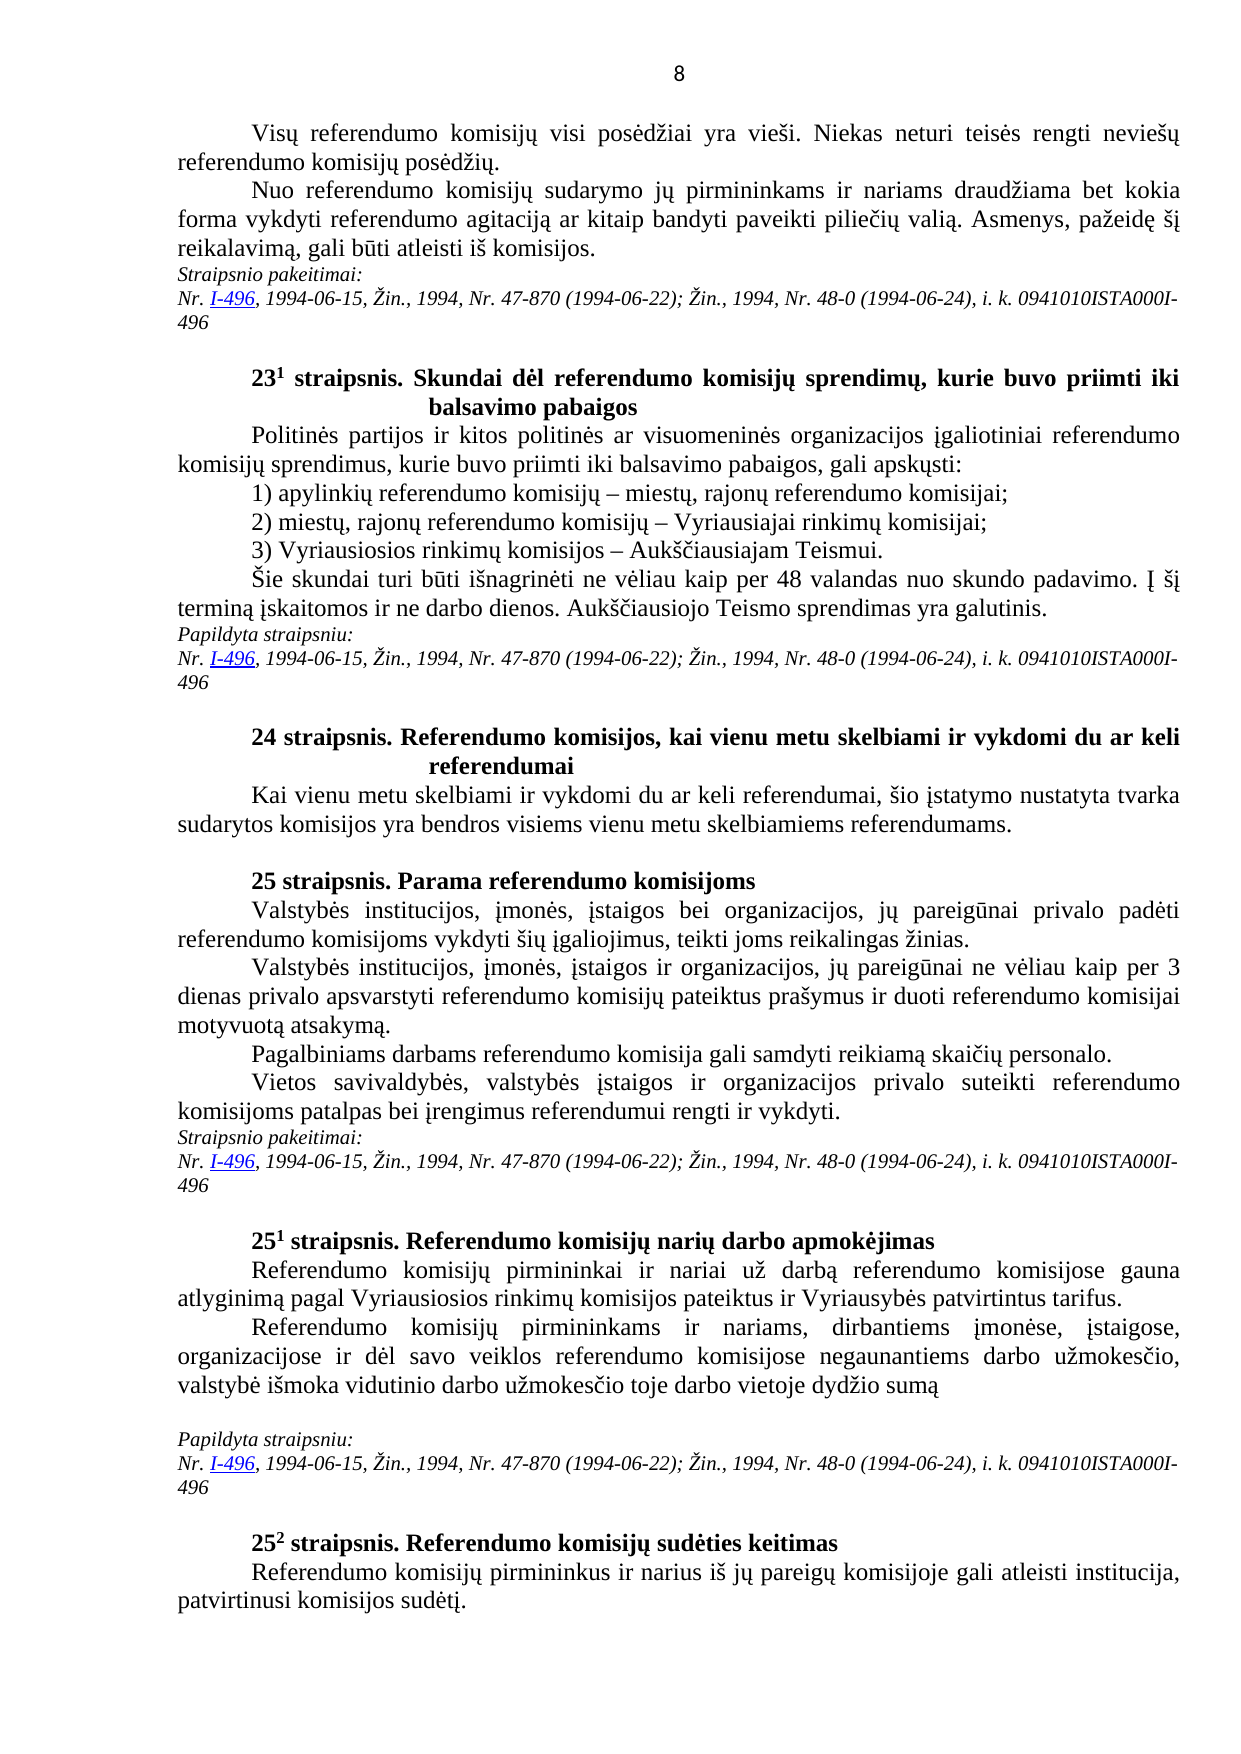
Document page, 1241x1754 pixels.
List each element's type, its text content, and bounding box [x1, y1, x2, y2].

text Nr. I-496, 1994-06-15, Žin., 1994, Nr. 47-870 (1994-06-22); Žin., 1994, Nr. 48-0 (1994-06-24), i. k. 0941010ISTA000I-496 [177, 286, 1181, 334]
text Nr. I-496, 1994-06-15, Žin., 1994, Nr. 47-870 (1994-06-22); Žin., 1994, Nr. 48-0 (1994-06-24), i. k. 0941010ISTA000I-496 [177, 646, 1181, 694]
text Straipsnio pakeitimai: [177, 262, 1181, 286]
text Kai vienu metu skelbiami ir vykdomi du ar keli referendumai, šio įstatymo nustatyta tvarka sudarytos komisijos yra bendros visiems vienu metu skelbiamiems referendumams. [177, 780, 1181, 837]
text Referendumo komisijų pirmininkus ir narius iš jų pareigų komisijoje gali atleisti institucija, patvirtinusi komisijos sudėtį. [177, 1557, 1181, 1614]
text 1) apylinkių referendumo komisijų – miestų, rajonų referendumo komisijai; [177, 478, 1181, 507]
text Referendumo komisijų pirmininkai ir nariai už darbą referendumo komisijose gauna atlyginimą pagal Vyriausiosios rinkimų komisijos pateiktus ir Vyriausybės patvirtintus tarifus. [177, 1255, 1181, 1312]
text Nr. I-496, 1994-06-15, Žin., 1994, Nr. 47-870 (1994-06-22); Žin., 1994, Nr. 48-0 (1994-06-24), i. k. 0941010ISTA000I-496 [177, 1451, 1181, 1499]
text Vietos savivaldybės, valstybės įstaigos ir organizacijos privalo suteikti referendumo komisijoms patalpas bei įrengimus referendumui rengti ir vykdyti. [177, 1067, 1181, 1125]
text 3) Vyriausiosios rinkimų komisijos – Aukščiausiajam Teismui. [177, 535, 1181, 564]
text Nr. I-496, 1994-06-15, Žin., 1994, Nr. 47-870 (1994-06-22); Žin., 1994, Nr. 48-0 (1994-06-24), i. k. 0941010ISTA000I-496 [177, 1149, 1181, 1197]
text Papildyta straipsniu: [177, 1427, 1181, 1451]
text Valstybės institucijos, įmonės, įstaigos ir organizacijos, jų pareigūnai ne vėliau kaip per 3 dienas privalo apsvarstyti referendumo komisijų pateiktus prašymus ir duoti referendumo komisijai motyvuotą atsakymą. [177, 952, 1181, 1039]
text Papildyta straipsniu: [177, 622, 1181, 646]
text 231 straipsnis. Skundai dėl referendumo komisijų sprendimų, kurie buvo priimti iki balsavimo pabaigos [251, 363, 1181, 420]
text Šie skundai turi būti išnagrinėti ne vėliau kaip per 48 valandas nuo skundo padavimo. Į šį terminą įskaitomos ir ne darbo dienos. Aukščiausiojo Teismo sprendimas yra galutinis. [177, 564, 1181, 622]
text 25 straipsnis. Parama referendumo komisijoms [251, 866, 1181, 895]
text 24 straipsnis. Referendumo komisijos, kai vienu metu skelbiami ir vykdomi du ar keli referendumai [251, 722, 1181, 780]
text 251 straipsnis. Referendumo komisijų narių darbo apmokėjimas [251, 1226, 1181, 1255]
text 252 straipsnis. Referendumo komisijų sudėties keitimas [251, 1528, 1181, 1557]
text Politinės partijos ir kitos politinės ar visuomeninės organizacijos įgaliotiniai referendumo komisijų sprendimus, kurie buvo priimti iki balsavimo pabaigos, gali apskųsti: [177, 420, 1181, 478]
text 2) miestų, rajonų referendumo komisijų – Vyriausiajai rinkimų komisijai; [177, 507, 1181, 535]
text Pagalbiniams darbams referendumo komisija gali samdyti reikiamą skaičių personalo. [177, 1039, 1181, 1067]
text Valstybės institucijos, įmonės, įstaigos bei organizacijos, jų pareigūnai privalo padėti referendumo komisijoms vykdyti šių įgaliojimus, teikti joms reikalingas žinias. [177, 895, 1181, 952]
text Straipsnio pakeitimai: [177, 1125, 1181, 1149]
text Referendumo komisijų pirmininkams ir nariams, dirbantiems įmonėse, įstaigose, organizacijose ir dėl savo veiklos referendumo komisijose negaunantiems darbo užmokesčio, valstybė išmoka vidutinio darbo užmokesčio toje darbo vietoje dydžio sumą [177, 1312, 1181, 1398]
text Visų referendumo komisijų visi posėdžiai yra vieši. Niekas neturi teisės rengti neviešų referendumo komisijų posėdžių. [177, 118, 1181, 176]
text Nuo referendumo komisijų sudarymo jų pirmininkams ir nariams draudžiama bet kokia forma vykdyti referendumo agitaciją ar kitaip bandyti paveikti piliečių valią. Asmenys, pažeidę šį reikalavimą, gali būti atleisti iš komisijos. [177, 176, 1181, 262]
